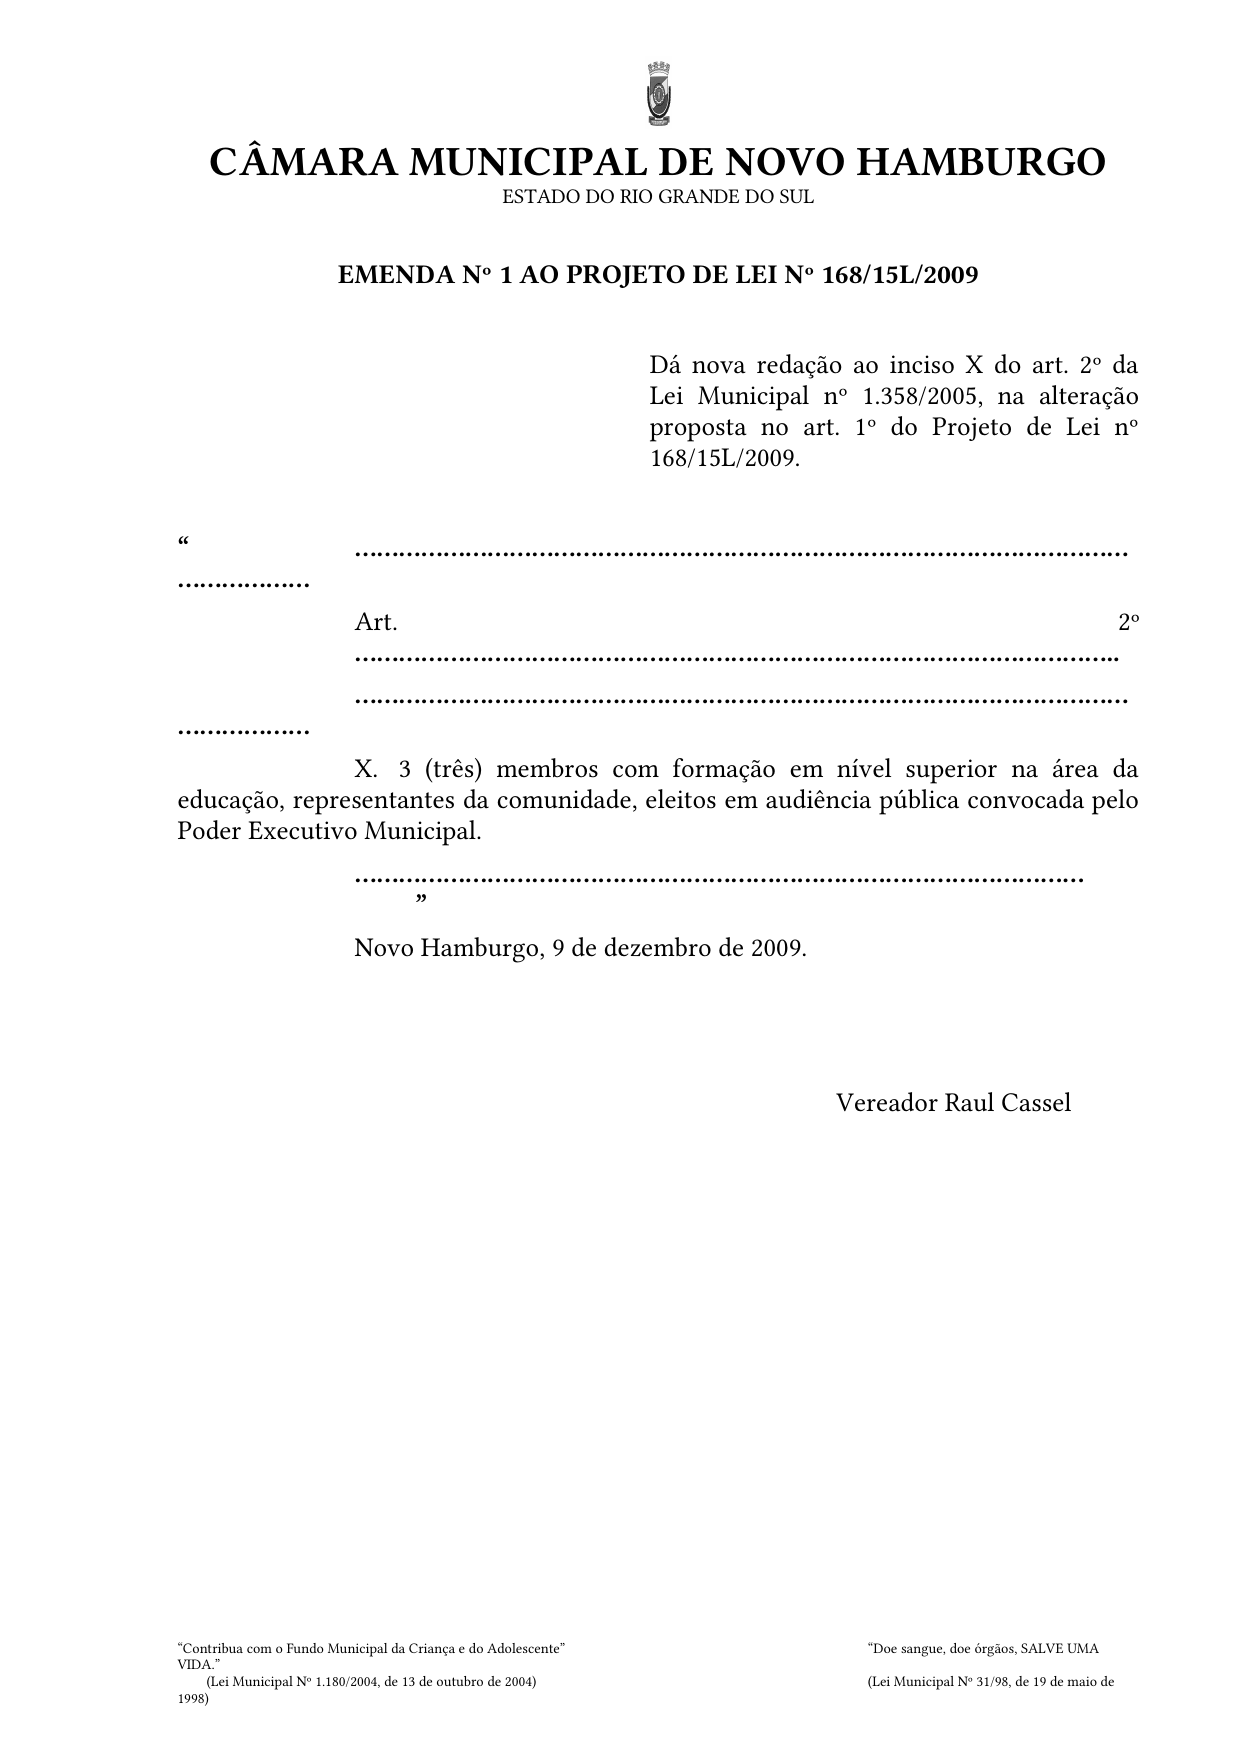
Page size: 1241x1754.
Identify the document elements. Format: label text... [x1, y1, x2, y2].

text “ ........................................................................................................................... [177, 532, 1140, 594]
text Art. 2º ........................................................................................................ [177, 606, 1140, 668]
text ................................................................................................... ” [177, 858, 1140, 920]
text ........................................................................................................................... [177, 679, 1140, 741]
text EMENDA Nº 1 AO PROJETO DE LEI Nº 168/15L/2009 [177, 259, 1140, 290]
text Vereador Raul Cassel [768, 1087, 1140, 1118]
text X. 3 (três) membros com formação em nível superior na área da educação, representantes da comunidade, eleitos em audiência pública convocada pelo Poder Executivo Municipal. [177, 753, 1140, 846]
text Dá nova redação ao inciso X do art. 2º da Lei Municipal nº 1.358/2005, na alteração proposta no art. 1º do Projeto de Lei nº 168/15L/2009. [649, 349, 1140, 473]
text Novo Hamburgo, 9 de dezembro de 2009. [177, 932, 1140, 963]
